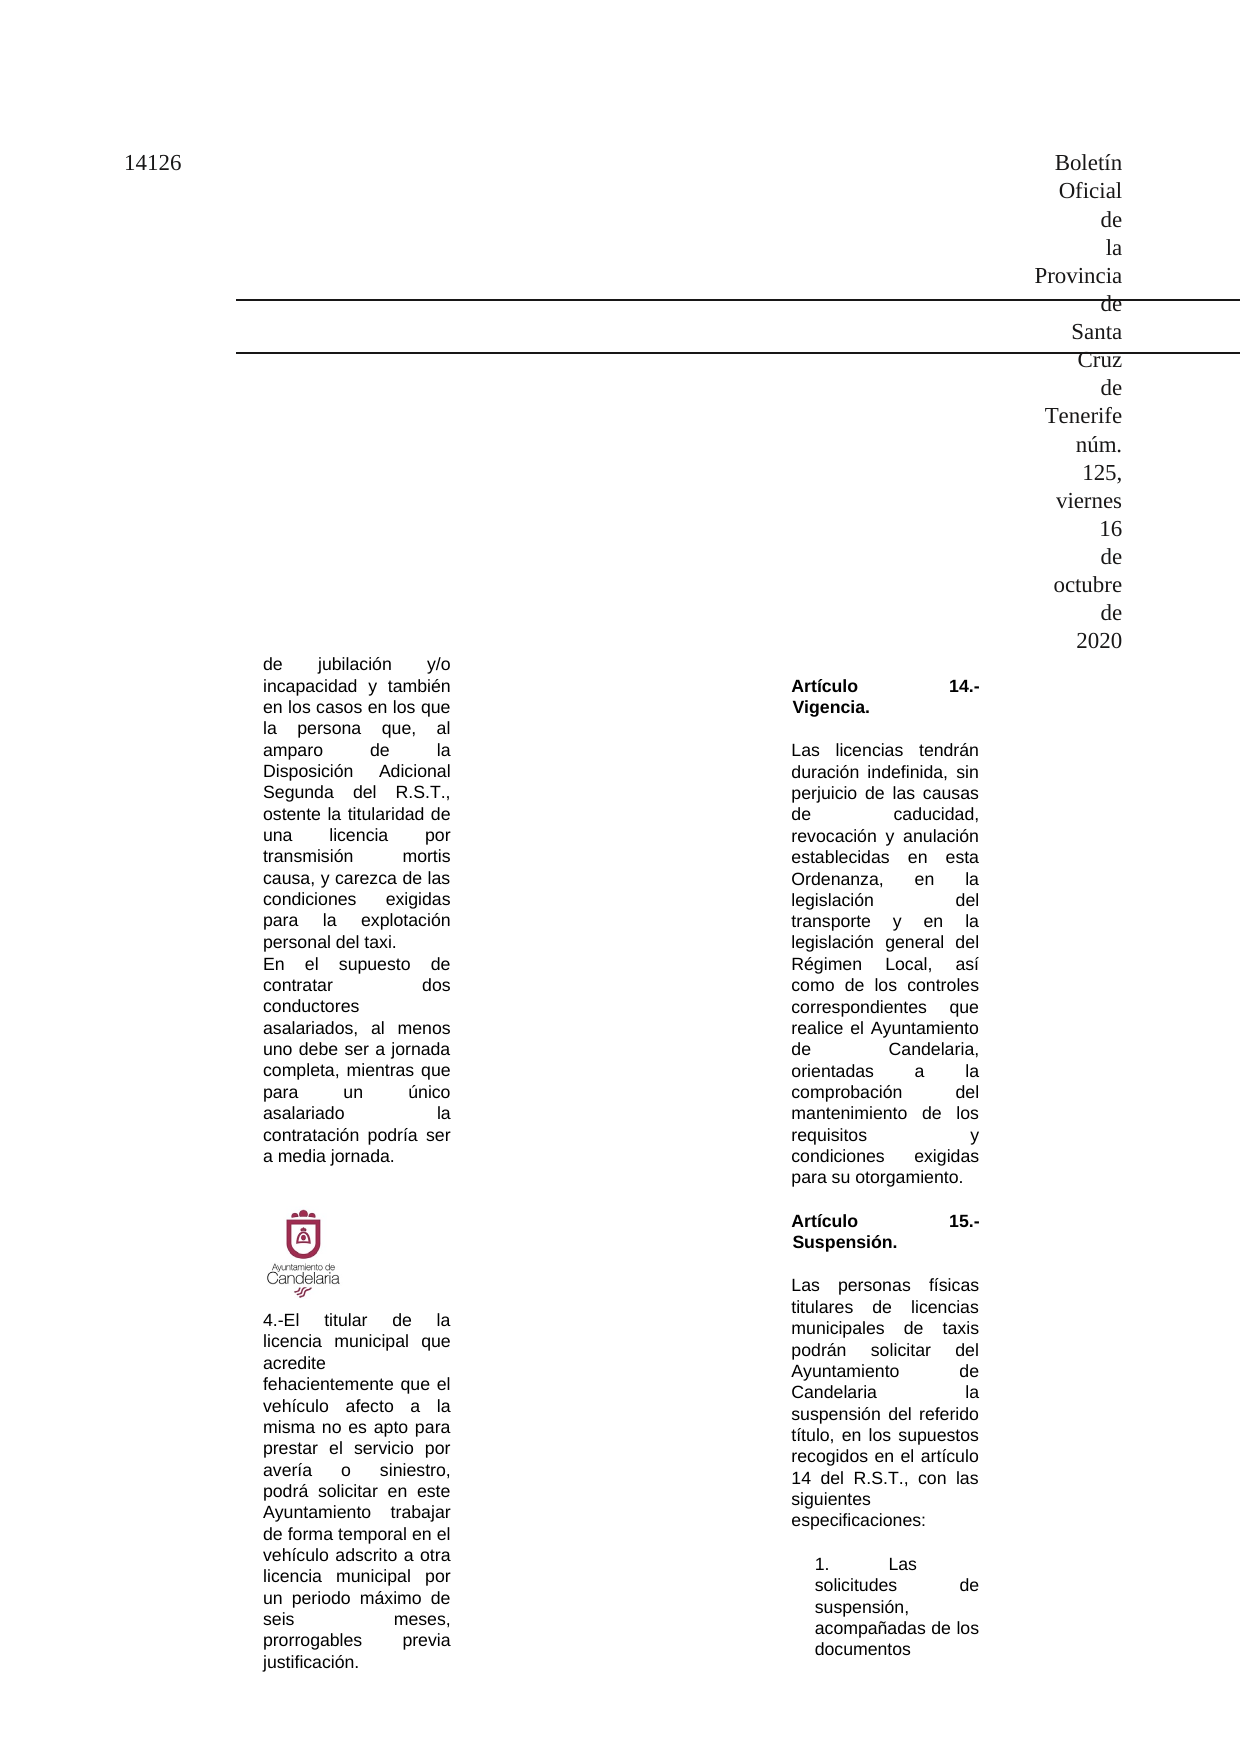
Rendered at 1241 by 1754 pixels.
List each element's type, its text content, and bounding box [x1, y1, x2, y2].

list Las solicitudes de suspensión, acompañadas de los documentos [814, 1554, 979, 1659]
text 4.-El titular de la licencia municipal que acredite fehacientemente que el vehículo afecto a la misma no es apto para prestar el servicio por avería o siniestro, podrá solicitar en este Ayuntamiento trabajar de forma temporal en el vehículo adscrito a otra licencia municipal por un periodo máximo de seis meses, prorrogables previa justificación. [263, 1310, 451, 1672]
text Artículo 15.- Suspensión. [791, 1211, 979, 1252]
text Artículo 14.- Vigencia. [791, 676, 979, 717]
text de jubilación y/o incapacidad y también en los casos en los que la persona que, al amparo de la Disposición Adicional Segunda del R.S.T., ostente la titularidad de una licencia por transmisión mortis causa, y carezca de las condiciones exigidas para la explotación personal del taxi. [263, 654, 451, 952]
text Las personas físicas titulares de licencias municipales de taxis podrán solicitar del Ayuntamiento de Candelaria la suspensión del referido título, en los supuestos recogidos en el artículo 14 del R.S.T., con las siguientes especificaciones: [791, 1275, 979, 1531]
text Las licencias tendrán duración indefinida, sin perjuicio de las causas de caducidad, revocación y anulación establecidas en esta Ordenanza, en la legislación del transporte y en la legislación general del Régimen Local, así como de los controles correspondientes que realice el Ayuntamiento de Candelaria, orientadas a la comprobación del mantenimiento de los requisitos y condiciones exigidas para su otorgamiento. [791, 740, 979, 1188]
text En el supuesto de contratar dos conductores asalariados, al menos uno debe ser a jornada completa, mientras que para un único asalariado la contratación podría ser a media jornada. [263, 953, 451, 1166]
